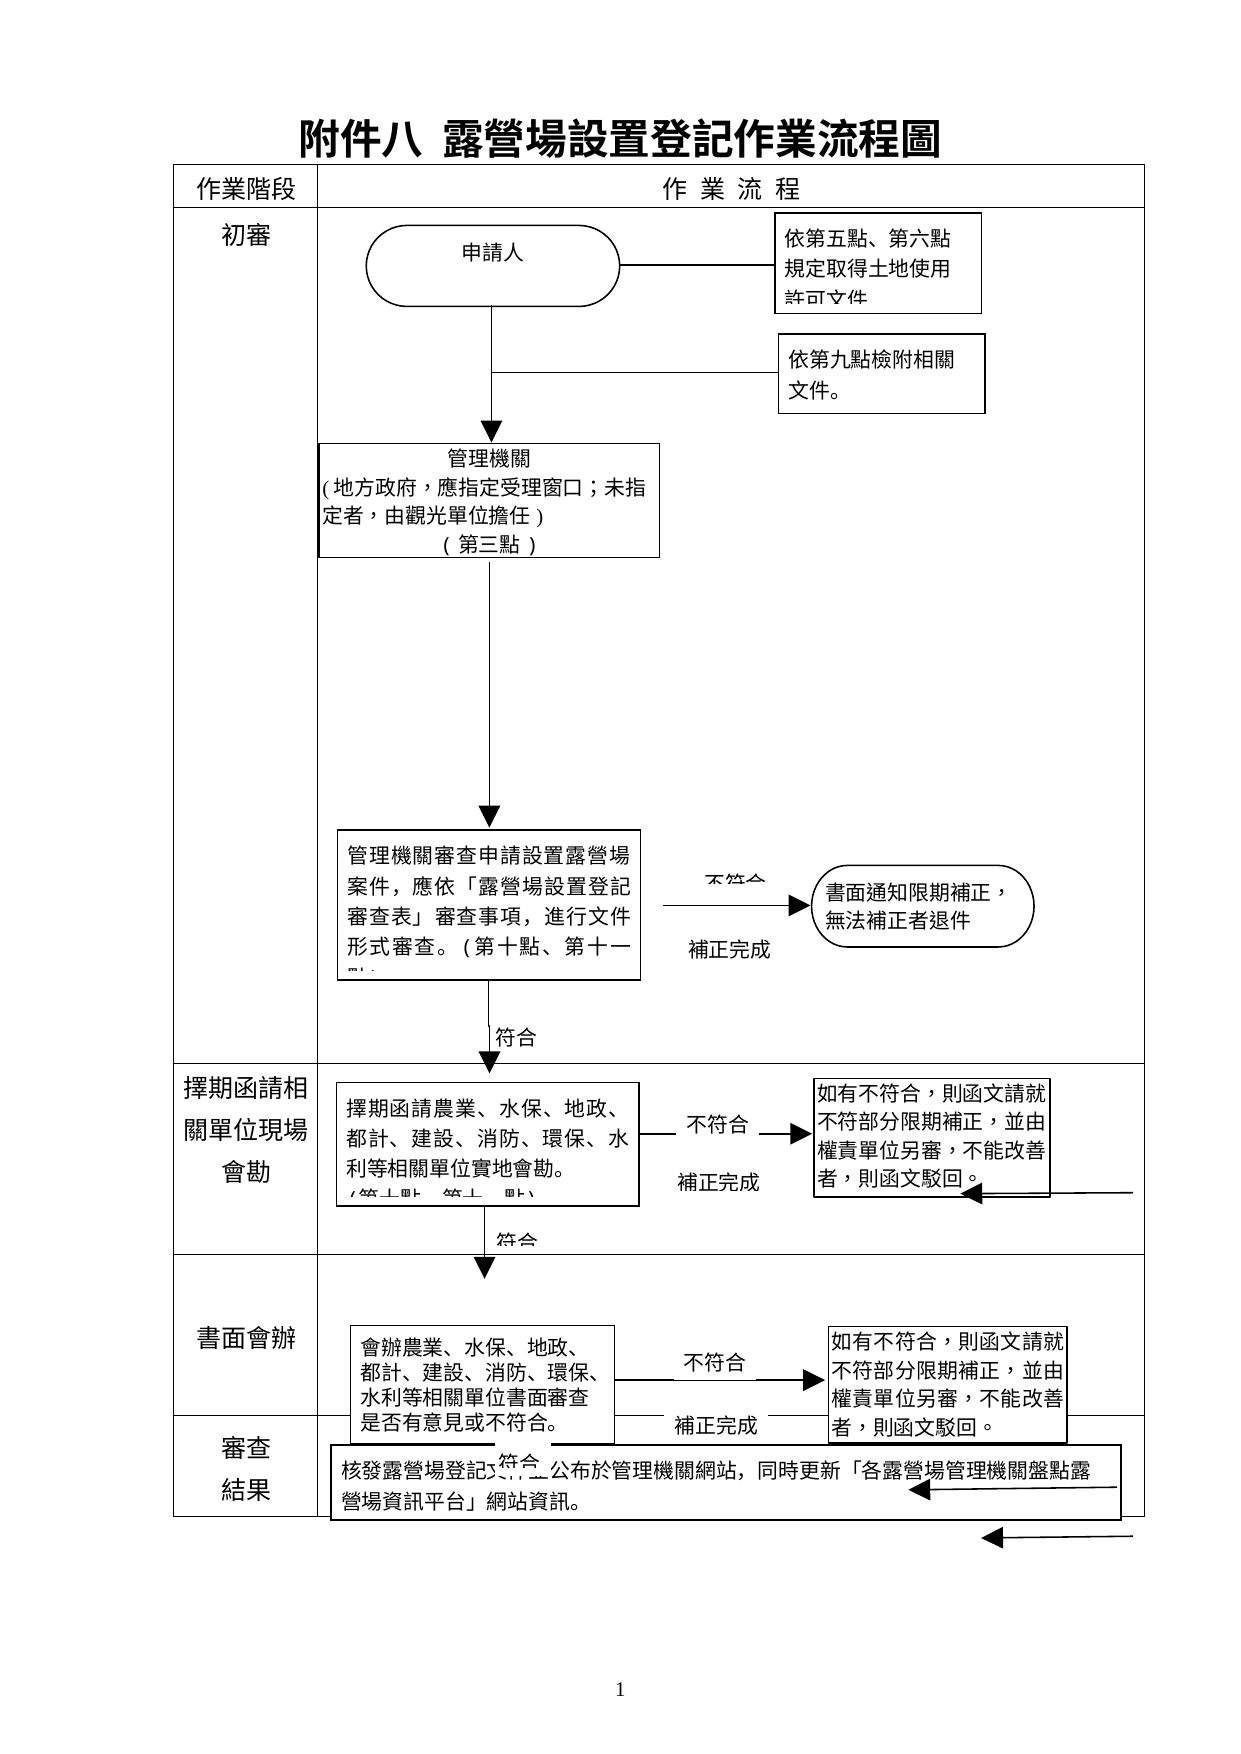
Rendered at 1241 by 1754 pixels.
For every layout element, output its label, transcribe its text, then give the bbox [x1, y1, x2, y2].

table_cell [332, 1446, 1120, 1519]
table_cell [779, 335, 984, 413]
table_cell [351, 1326, 614, 1476]
table_cell [1068, 1416, 1144, 1516]
table_cell [338, 831, 640, 979]
table_header 作業階段 [174, 165, 317, 207]
table_header 作 業 流 程 [318, 165, 1144, 207]
table_cell [615, 1416, 828, 1444]
table_cell 審查 結果 [174, 1416, 317, 1516]
table_cell [318, 208, 1144, 222]
table_cell 書面會辦 [174, 1255, 317, 1415]
table_cell [318, 1255, 1144, 1443]
table_cell [337, 1083, 638, 1205]
table_cell [776, 214, 981, 313]
table_cell [318, 223, 774, 443]
text 附件八 露營場設置登記作業流程圖 [118, 118, 1122, 164]
table_cell 初審 [174, 208, 317, 1063]
table_cell [318, 223, 1144, 1063]
table_cell [318, 1416, 350, 1516]
table_cell 擇期函請相關單位現場會勘 [174, 1064, 317, 1254]
table_cell [318, 1064, 1144, 1254]
